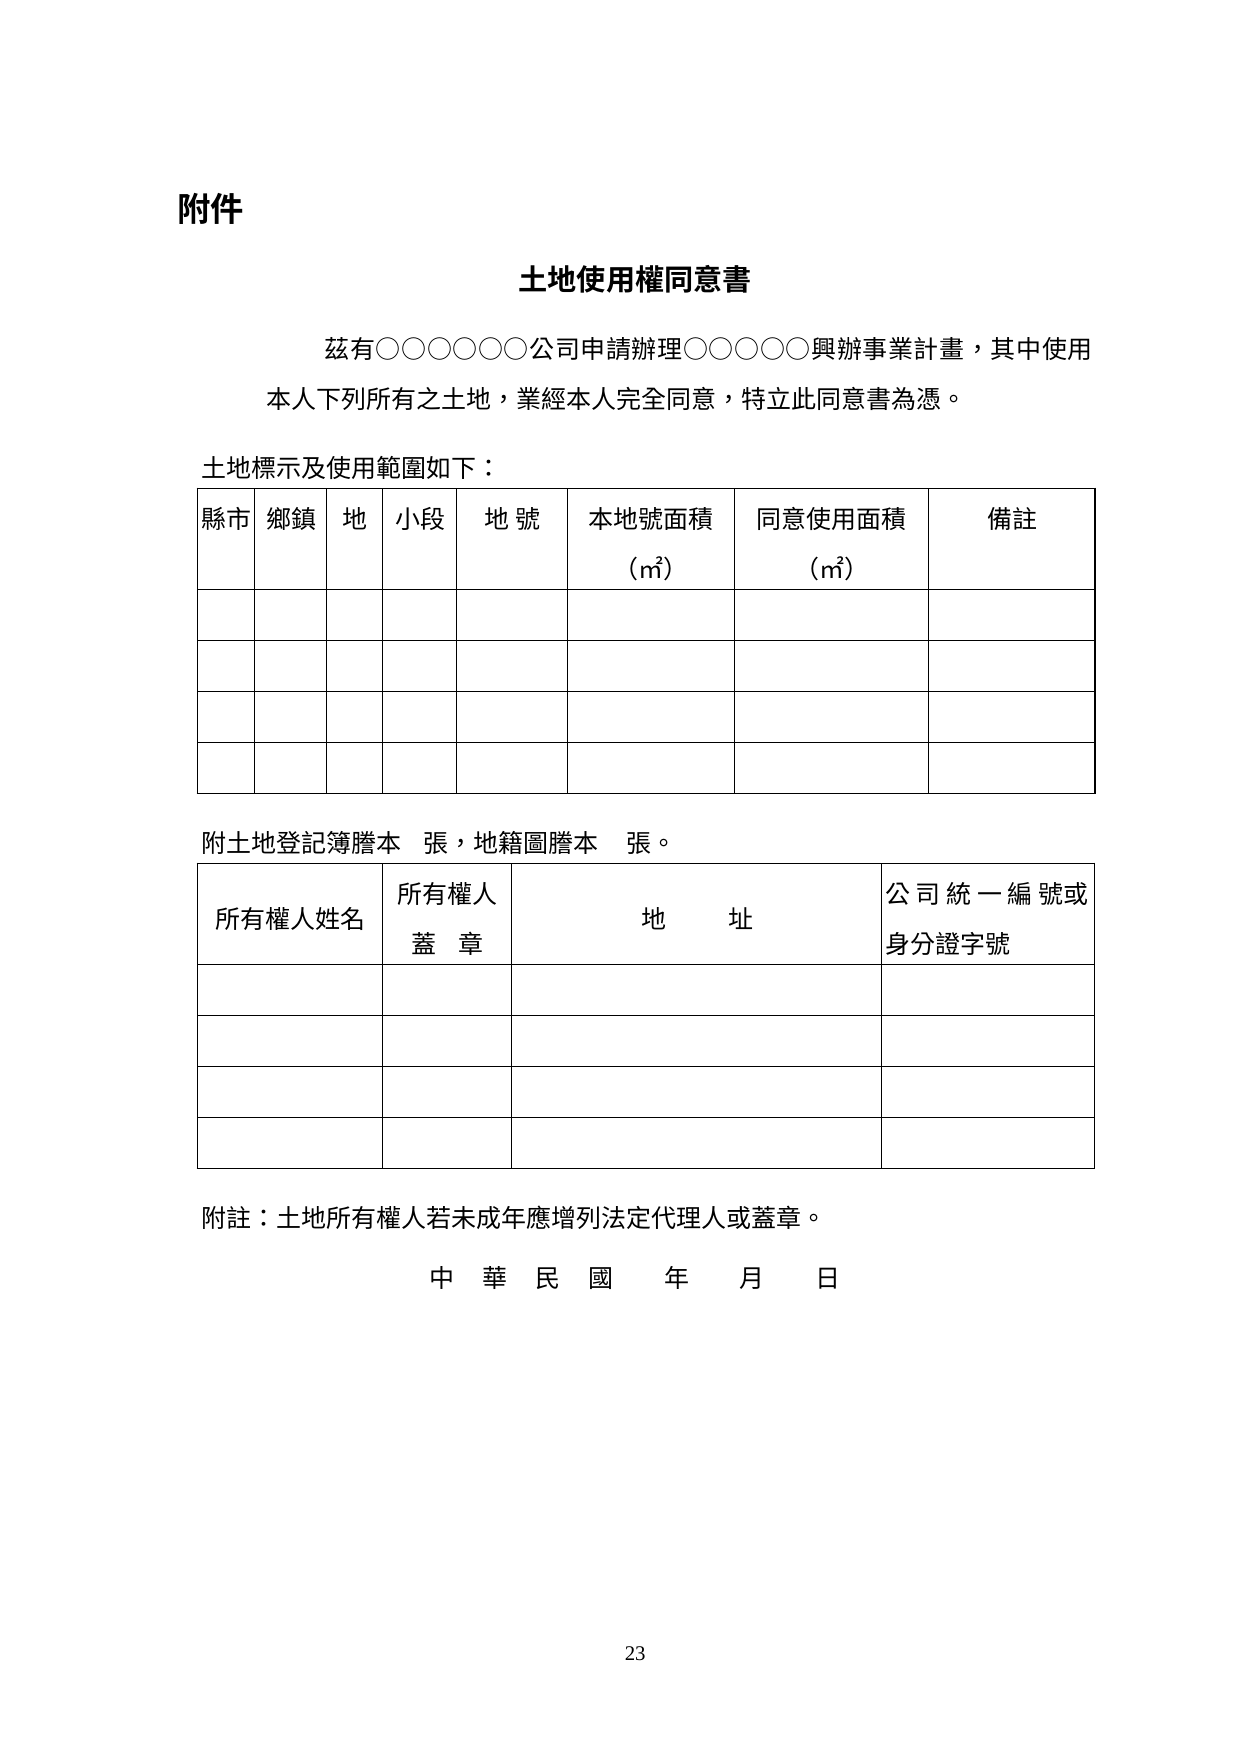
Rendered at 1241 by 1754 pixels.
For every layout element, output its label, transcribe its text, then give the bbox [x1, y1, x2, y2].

table_cell [198, 1067, 382, 1117]
text 附件 [177, 183, 1092, 231]
table_cell [383, 743, 456, 793]
table_cell [198, 743, 254, 793]
text 土地使用權同意書 [177, 250, 1092, 300]
table_cell [512, 965, 881, 1015]
table_header 所有權人姓名 [198, 864, 382, 964]
table_header 小段 [383, 489, 456, 589]
table_cell [882, 1067, 1094, 1117]
table_cell [512, 1016, 881, 1066]
table_header 地 址 [512, 864, 881, 964]
table_cell [198, 1016, 382, 1066]
table_cell [327, 692, 382, 742]
table_cell [735, 692, 928, 742]
table_cell [255, 641, 326, 691]
table_header 地 號 [457, 489, 567, 589]
table_cell [198, 641, 254, 691]
table_cell [457, 590, 567, 640]
text 茲有○○○○○○公司申請辦理○○○○○興辦事業計畫，其中使用本人下列所有之土地，業經本人完全同意，特立此同意書為憑。 [266, 319, 1092, 419]
table_cell [457, 692, 567, 742]
table_header 地段 [327, 489, 382, 589]
table_cell [198, 692, 254, 742]
table_cell [882, 1016, 1094, 1066]
table_cell [327, 743, 382, 793]
table_cell [327, 590, 382, 640]
table_header 公 司 統 一 編 號或身分證字號 [882, 864, 1094, 964]
text 中 華 民 國 年 月 日 [177, 1256, 1092, 1295]
table_cell [383, 1067, 511, 1117]
table_cell [255, 692, 326, 742]
table_header 同意使用面積 （㎡） [735, 489, 928, 589]
table_cell [457, 743, 567, 793]
table_cell [255, 590, 326, 640]
table_cell [929, 743, 1094, 793]
table_cell [929, 692, 1094, 742]
table_cell [198, 590, 254, 640]
table_header 所有權人 蓋 章 [383, 864, 511, 964]
table_cell [568, 692, 734, 742]
table_cell [882, 1118, 1094, 1168]
table_cell [512, 1067, 881, 1117]
table_header 本地號面積 （㎡） [568, 489, 734, 589]
table_cell [735, 743, 928, 793]
text 附註：土地所有權人若未成年應增列法定代理人或蓋章。 [201, 1188, 1092, 1238]
table_header 縣市 [198, 489, 254, 589]
table_cell [383, 965, 511, 1015]
table_cell [457, 641, 567, 691]
table_cell [383, 1118, 511, 1168]
table_cell [882, 965, 1094, 1015]
text 土地標示及使用範圍如下： [201, 438, 1092, 488]
table_cell [383, 692, 456, 742]
text 附土地登記簿謄本 張，地籍圖謄本 張。 [201, 813, 1092, 863]
table_cell [929, 641, 1094, 691]
table_cell [735, 590, 928, 640]
table_cell [255, 743, 326, 793]
table_cell [735, 641, 928, 691]
table_cell [327, 641, 382, 691]
table_cell [568, 743, 734, 793]
table_cell [383, 590, 456, 640]
table_cell [568, 641, 734, 691]
table_cell [568, 590, 734, 640]
table_cell [383, 1016, 511, 1066]
table_cell [198, 965, 382, 1015]
table_header 備註 [929, 489, 1094, 589]
table_cell [198, 1118, 382, 1168]
table_cell [383, 641, 456, 691]
table_cell [512, 1118, 881, 1168]
table_header 鄉鎮 [255, 489, 326, 589]
table_cell [929, 590, 1094, 640]
